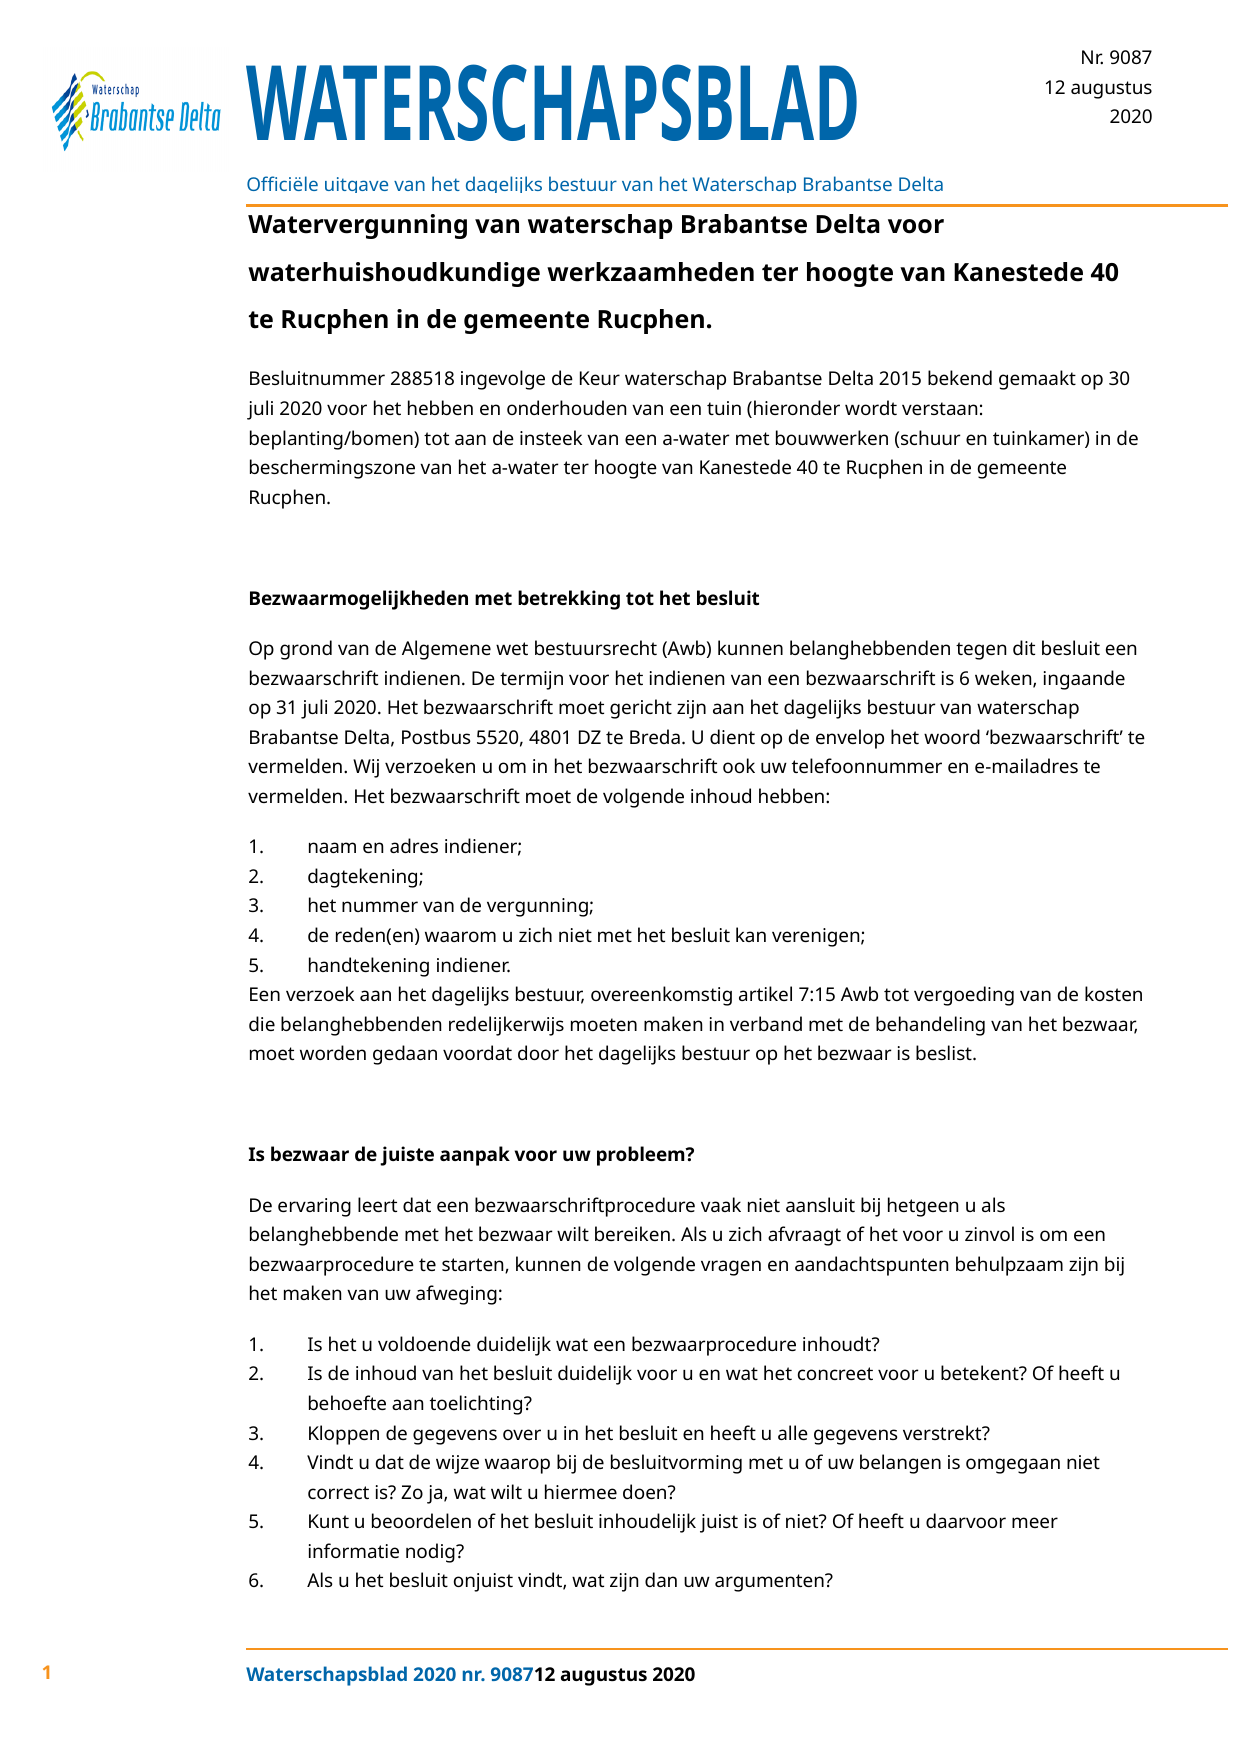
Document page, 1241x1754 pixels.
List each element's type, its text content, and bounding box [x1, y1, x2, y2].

list dagtekening; [248, 863, 1152, 889]
text Is bezwaar de juiste aanpak voor uw probleem? [248, 1141, 1152, 1167]
text Besluitnummer 288518 ingevolge de Keur waterschap Brabantse Delta 2015 bekend gemaakt op 30 juli 2020 voor het hebben en onderhouden van een tuin (hieronder wordt verstaan: beplanting/bomen) tot aan de insteek van een a-water met bouwwerken (schuur en tuinkamer) in de beschermingszone van het a-water ter hoogte van Kanestede 40 te Rucphen in de gemeente Rucphen. [248, 366, 1152, 509]
list Is het u voldoende duidelijk wat een bezwaarprocedure inhoudt? [248, 1331, 1152, 1357]
list Vindt u dat de wijze waarop bij de besluitvorming met u of uw belangen is omgegaan niet correct is? Zo ja, wat wilt u hiermee doen? [248, 1449, 1152, 1504]
text Op grond van de Algemene wet bestuursrecht (Awb) kunnen belanghebbenden tegen dit besluit een bezwaarschrift indienen. De termijn voor het indienen van een bezwaarschrift is 6 weken, ingaande op 31 juli 2020. Het bezwaarschrift moet gericht zijn aan het dagelijks bestuur van waterschap Brabantse Delta, Postbus 5520, 4801 DZ te Breda. U dient op de envelop het woord ‘bezwaarschrift’ te vermelden. Wij verzoeken u om in het bezwaarschrift ook uw telefoonnummer en e‑mailadres te vermelden. Het bezwaarschrift moet de volgende inhoud hebben: [248, 635, 1152, 809]
list Is de inhoud van het besluit duidelijk voor u en wat het concreet voor u betekent? Of heeft u behoefte aan toelichting? [248, 1361, 1152, 1416]
list Als u het besluit onjuist vindt, wat zijn dan uw argumenten? [248, 1568, 1152, 1593]
list het nummer van de vergunning; [248, 893, 1152, 918]
text Een verzoek aan het dagelijks bestuur, overeenkomstig artikel 7:15 Awb tot vergoeding van de kosten die belanghebbenden redelijkerwijs moeten maken in verband met de behandeling van het bezwaar, moet worden gedaan voordat door het dagelijks bestuur op het bezwaar is beslist. [248, 981, 1152, 1066]
text Watervergunning van waterschap Brabantse Delta voor waterhuishoudkundige werkzaamheden ter hoogte van Kanestede 40 te Rucphen in de gemeente Rucphen. [248, 207, 1152, 336]
list Kunt u beoordelen of het besluit inhoudelijk juist is of niet? Of heeft u daarvoor meer informatie nodig? [248, 1508, 1152, 1564]
list handtekening indiener. [248, 952, 1152, 977]
list de reden(en) waarom u zich niet met het besluit kan verenigen; [248, 922, 1152, 948]
text Bezwaarmogelijkheden met betrekking tot het besluit [248, 585, 1152, 610]
list naam en adres indiener; [248, 833, 1152, 859]
picture [41, 47, 231, 172]
list Kloppen de gegevens over u in het besluit en heeft u alle gegevens verstrekt? [248, 1420, 1152, 1445]
text De ervaring leert dat een bezwaarschriftprocedure vaak niet aansluit bij hetgeen u als belanghebbende met het bezwaar wilt bereiken. Als u zich afvraagt of het voor u zinvol is om een bezwaarprocedure te starten, kunnen de volgende vragen en aandachtspunten behulpzaam zijn bij het maken van uw afweging: [248, 1192, 1152, 1306]
